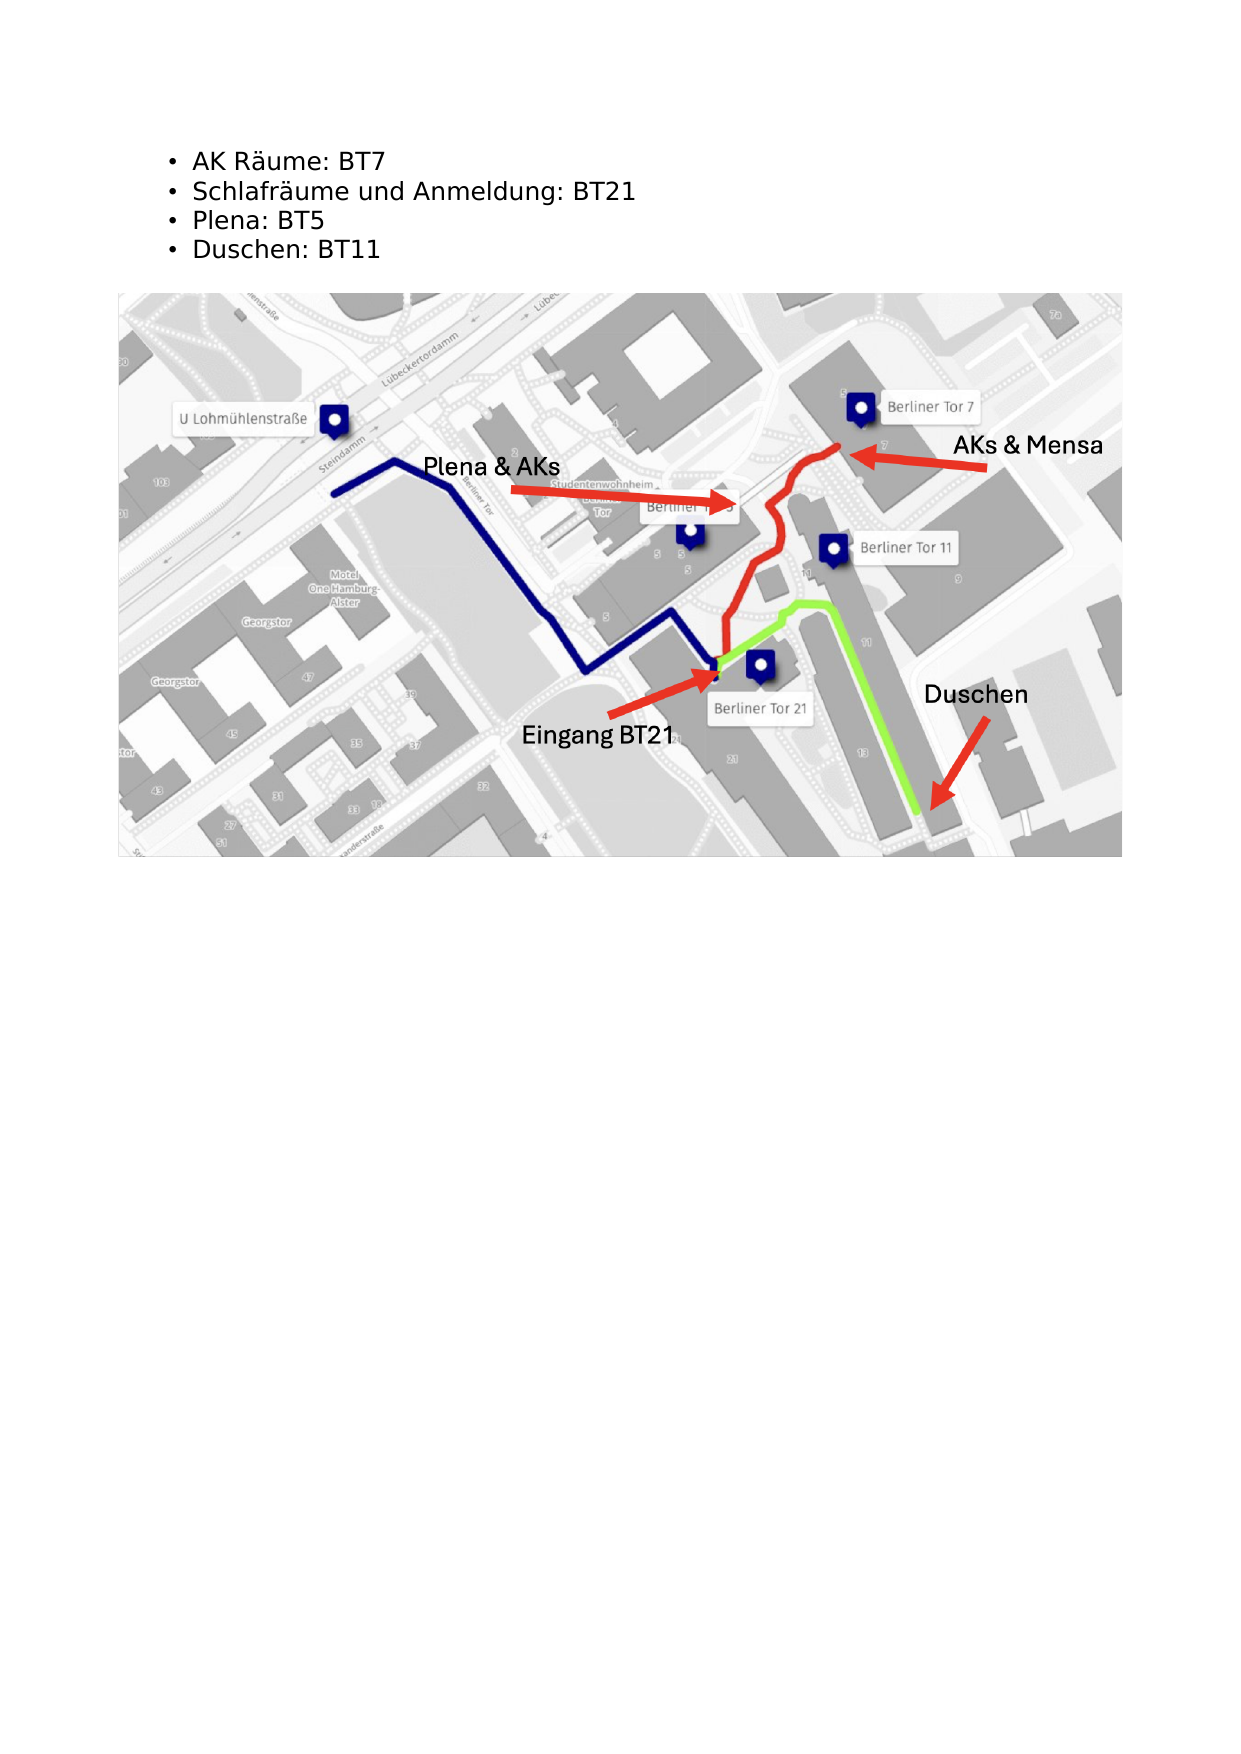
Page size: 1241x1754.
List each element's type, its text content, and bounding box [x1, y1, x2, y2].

list Schlafräume und Anmeldung: BT21 [177, 177, 1122, 206]
picture [118, 293, 1123, 857]
list Plena: BT5 [177, 206, 1122, 235]
list AK Räume: BT7 [177, 148, 1122, 177]
list Duschen: BT11 [177, 235, 1122, 264]
